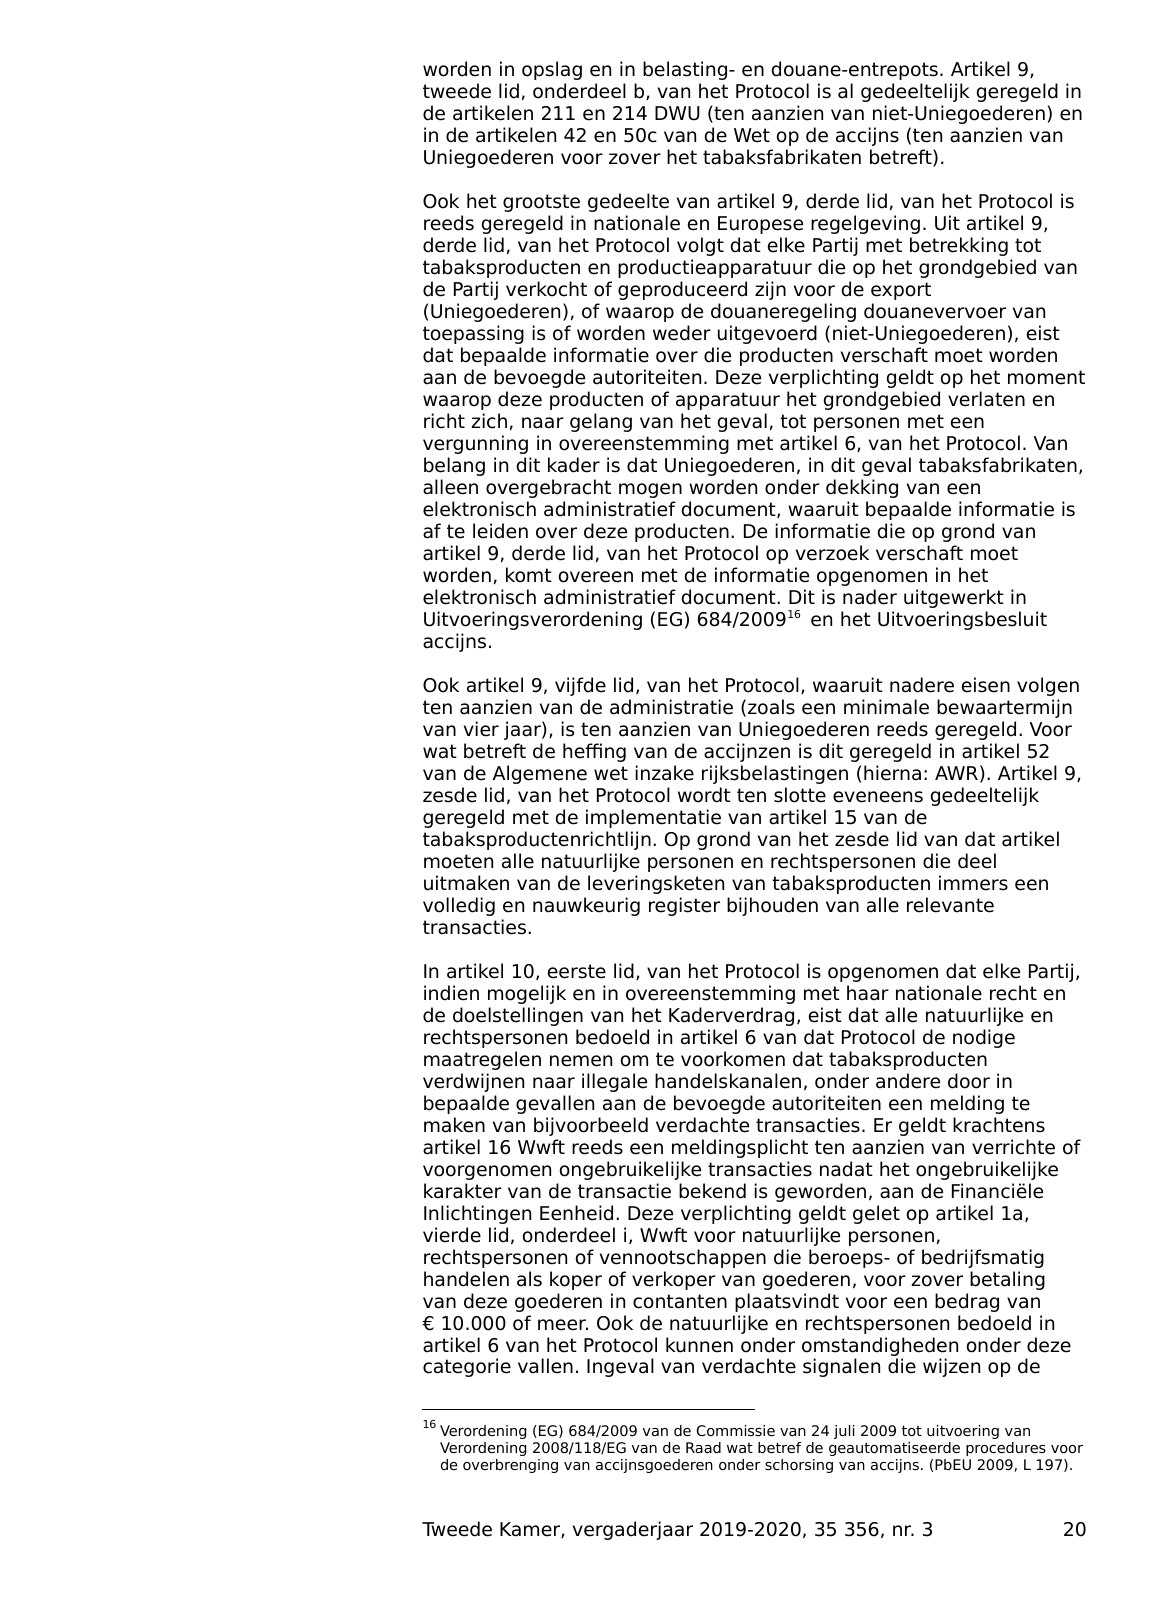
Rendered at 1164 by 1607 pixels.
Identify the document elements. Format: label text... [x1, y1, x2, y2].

text worden in opslag en in belasting- en douane-entrepots. Artikel 9, tweede lid, onderdeel b, van het Protocol is al gedeeltelijk geregeld in de artikelen 211 en 214 DWU (ten aanzien van niet-Uniegoederen) en in de artikelen 42 en 50c van de Wet op de accijns (ten aanzien van Uniegoederen voor zover het tabaksfabrikaten betreft). [422, 59, 1087, 169]
text Verordening (EG) 684/2009 van de Commissie van 24 juli 2009 tot uitvoering van Verordening 2008/118/EG van de Raad wat betref de geautomatiseerde procedures voor de overbrenging van accijnsgoederen onder schorsing van accijns. (PbEU 2009, L 197). [422, 1418, 1087, 1474]
text Ook artikel 9, vijfde lid, van het Protocol, waaruit nadere eisen volgen ten aanzien van de administratie (zoals een minimale bewaartermijn van vier jaar), is ten aanzien van Uniegoederen reeds geregeld. Voor wat betreft de heffing van de accijnzen is dit geregeld in artikel 52 van de Algemene wet inzake rijksbelastingen (hierna: AWR). Artikel 9, zesde lid, van het Protocol wordt ten slotte eveneens gedeeltelijk geregeld met de implementatie van artikel 15 van de tabaksproductenrichtlijn. Op grond van het zesde lid van dat artikel moeten alle natuurlijke personen en rechtspersonen die deel uitmaken van de leveringsketen van tabaksproducten immers een volledig en nauwkeurig register bijhouden van alle relevante transacties. [422, 675, 1087, 939]
text Ook het grootste gedeelte van artikel 9, derde lid, van het Protocol is reeds geregeld in nationale en Europese regelgeving. Uit artikel 9, derde lid, van het Protocol volgt dat elke Partij met betrekking tot tabaksproducten en productieapparatuur die op het grondgebied van de Partij verkocht of geproduceerd zijn voor de export (Uniegoederen), of waarop de douaneregeling douanevervoer van toepassing is of worden weder uitgevoerd (niet-Uniegoederen), eist dat bepaalde informatie over die producten verschaft moet worden aan de bevoegde autoriteiten. Deze verplichting geldt op het moment waarop deze producten of apparatuur het grondgebied verlaten en richt zich, naar gelang van het geval, tot personen met een vergunning in overeenstemming met artikel 6, van het Protocol. Van belang in dit kader is dat Uniegoederen, in dit geval tabaksfabrikaten, alleen overgebracht mogen worden onder dekking van een elektronisch administratief document, waaruit bepaalde informatie is af te leiden over deze producten. De informatie die op grond van artikel 9, derde lid, van het Protocol op verzoek verschaft moet worden, komt overeen met de informatie opgenomen in het elektronisch administratief document. Dit is nader uitgewerkt in Uitvoeringsverordening (EG) 684/2009 en het Uitvoeringsbesluit accijns. [422, 191, 1087, 653]
text In artikel 10, eerste lid, van het Protocol is opgenomen dat elke Partij, indien mogelijk en in overeenstemming met haar nationale recht en de doelstellingen van het Kaderverdrag, eist dat alle natuurlijke en rechtspersonen bedoeld in artikel 6 van dat Protocol de nodige maatregelen nemen om te voorkomen dat tabaksproducten verdwijnen naar illegale handelskanalen, onder andere door in bepaalde gevallen aan de bevoegde autoriteiten een melding te maken van bijvoorbeeld verdachte transacties. Er geldt krachtens artikel 16 Wwft reeds een meldingsplicht ten aanzien van verrichte of voorgenomen ongebruikelijke transacties nadat het ongebruikelijke karakter van de transactie bekend is geworden, aan de Financiële Inlichtingen Eenheid. Deze verplichting geldt gelet op artikel 1a, vierde lid, onderdeel i, Wwft voor natuurlijke personen, rechtspersonen of vennootschappen die beroeps- of bedrijfsmatig handelen als koper of verkoper van goederen, voor zover betaling van deze goederen in contanten plaatsvindt voor een bedrag van € 10.000 of meer. Ook de natuurlijke en rechtspersonen bedoeld in artikel 6 van het Protocol kunnen onder omstandigheden onder deze categorie vallen. Ingeval van verdachte signalen die wijzen op de [422, 961, 1087, 1378]
